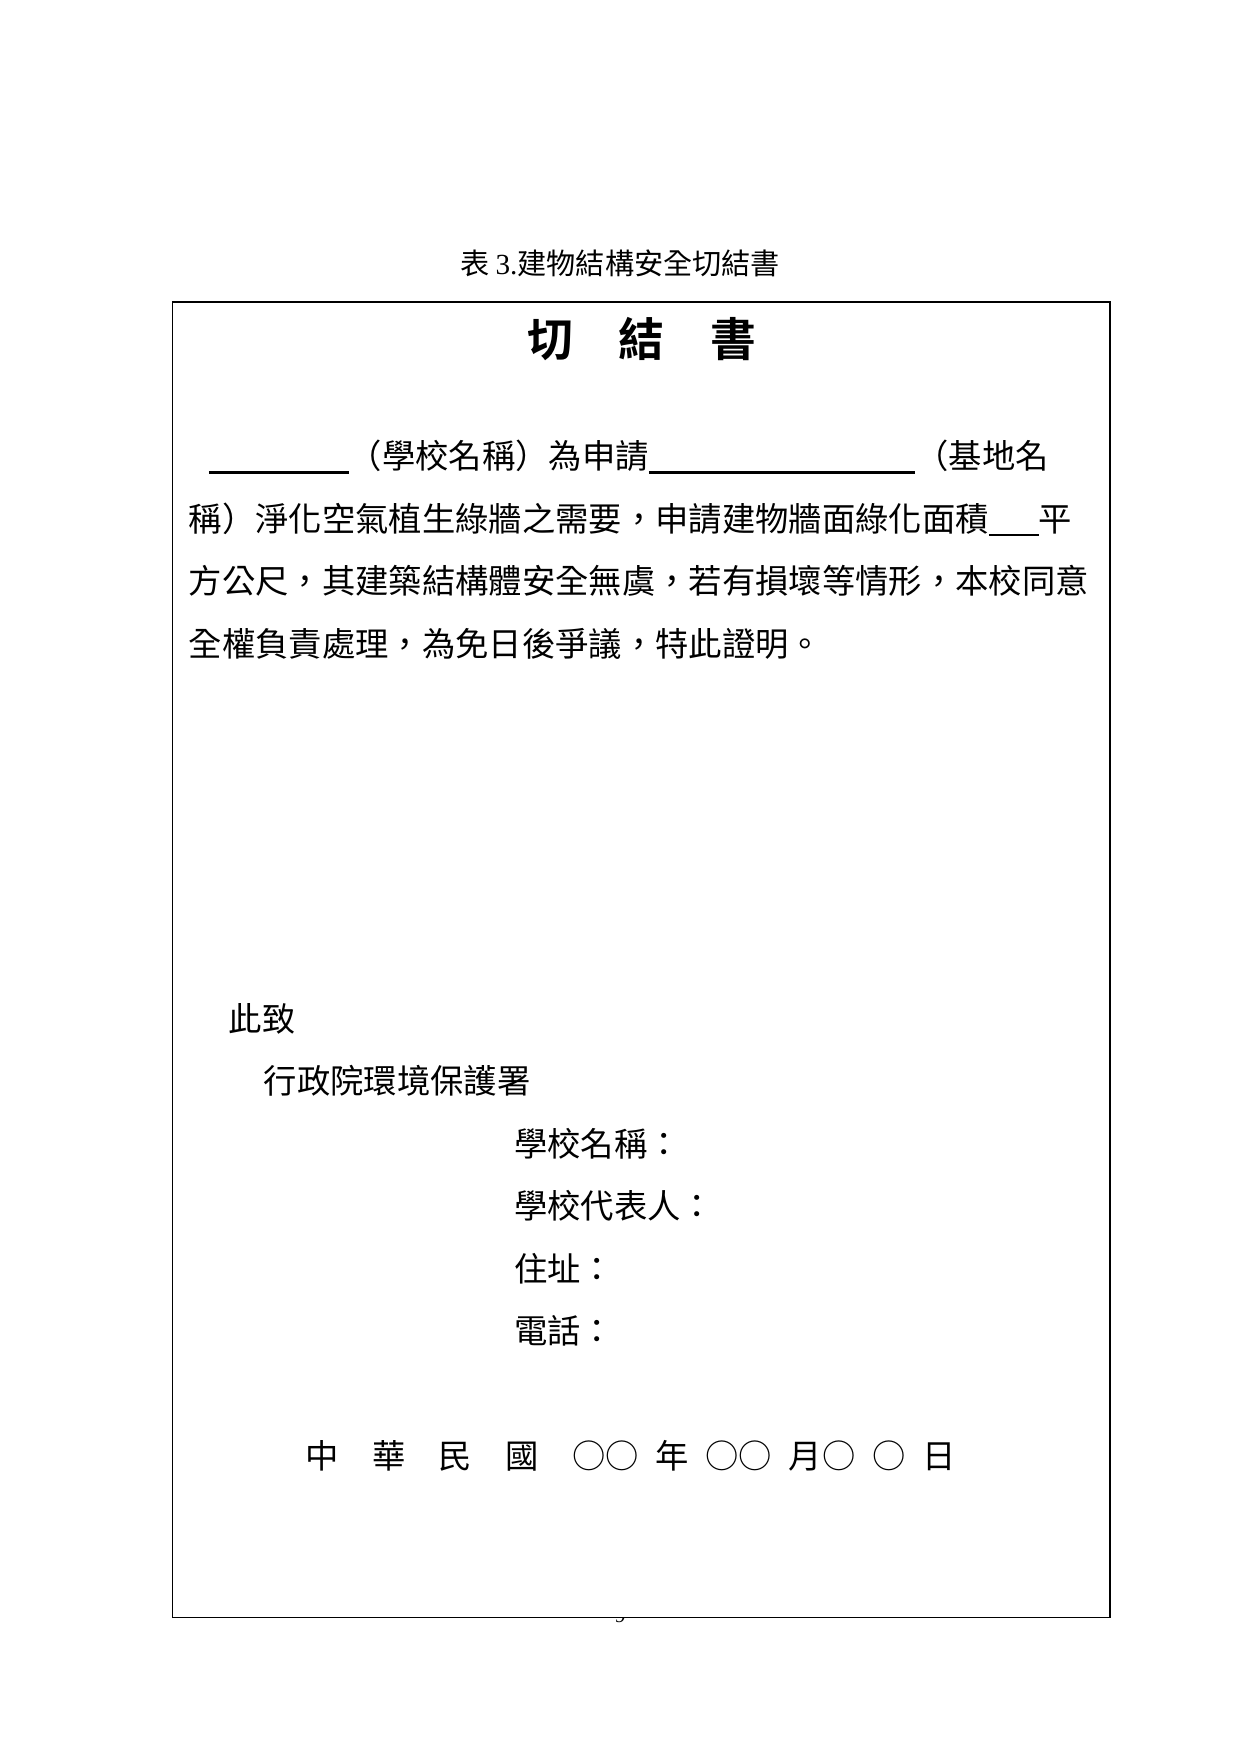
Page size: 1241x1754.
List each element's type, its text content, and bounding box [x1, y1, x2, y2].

text 表3.建物結構安全切結書 [187, 220, 1053, 282]
text 中 華 民 國 ○○ 年 ○○ 月○ ○ 日 [203, 1419, 1057, 1481]
text 學校名稱： [514, 1106, 1094, 1169]
text 行政院環境保護署 [263, 1044, 1094, 1106]
text 表3.建物結構安全切結書 [173, 303, 1109, 1617]
text 住址： [514, 1231, 1094, 1294]
text 切 結 書 [188, 323, 1094, 364]
text 學校代表人： [514, 1169, 1094, 1231]
text 電話： [514, 1294, 1094, 1356]
text （學校名稱）為申請 （基地名稱）淨化空氣植生綠牆之需要，申請建物牆面綠化面積 平方公尺，其建築結構體安全無虞，若有損壞等情形，本校同意全權負責處理，為免日後爭議，特此證明。 [188, 419, 1094, 669]
text 此致 [188, 981, 1094, 1044]
